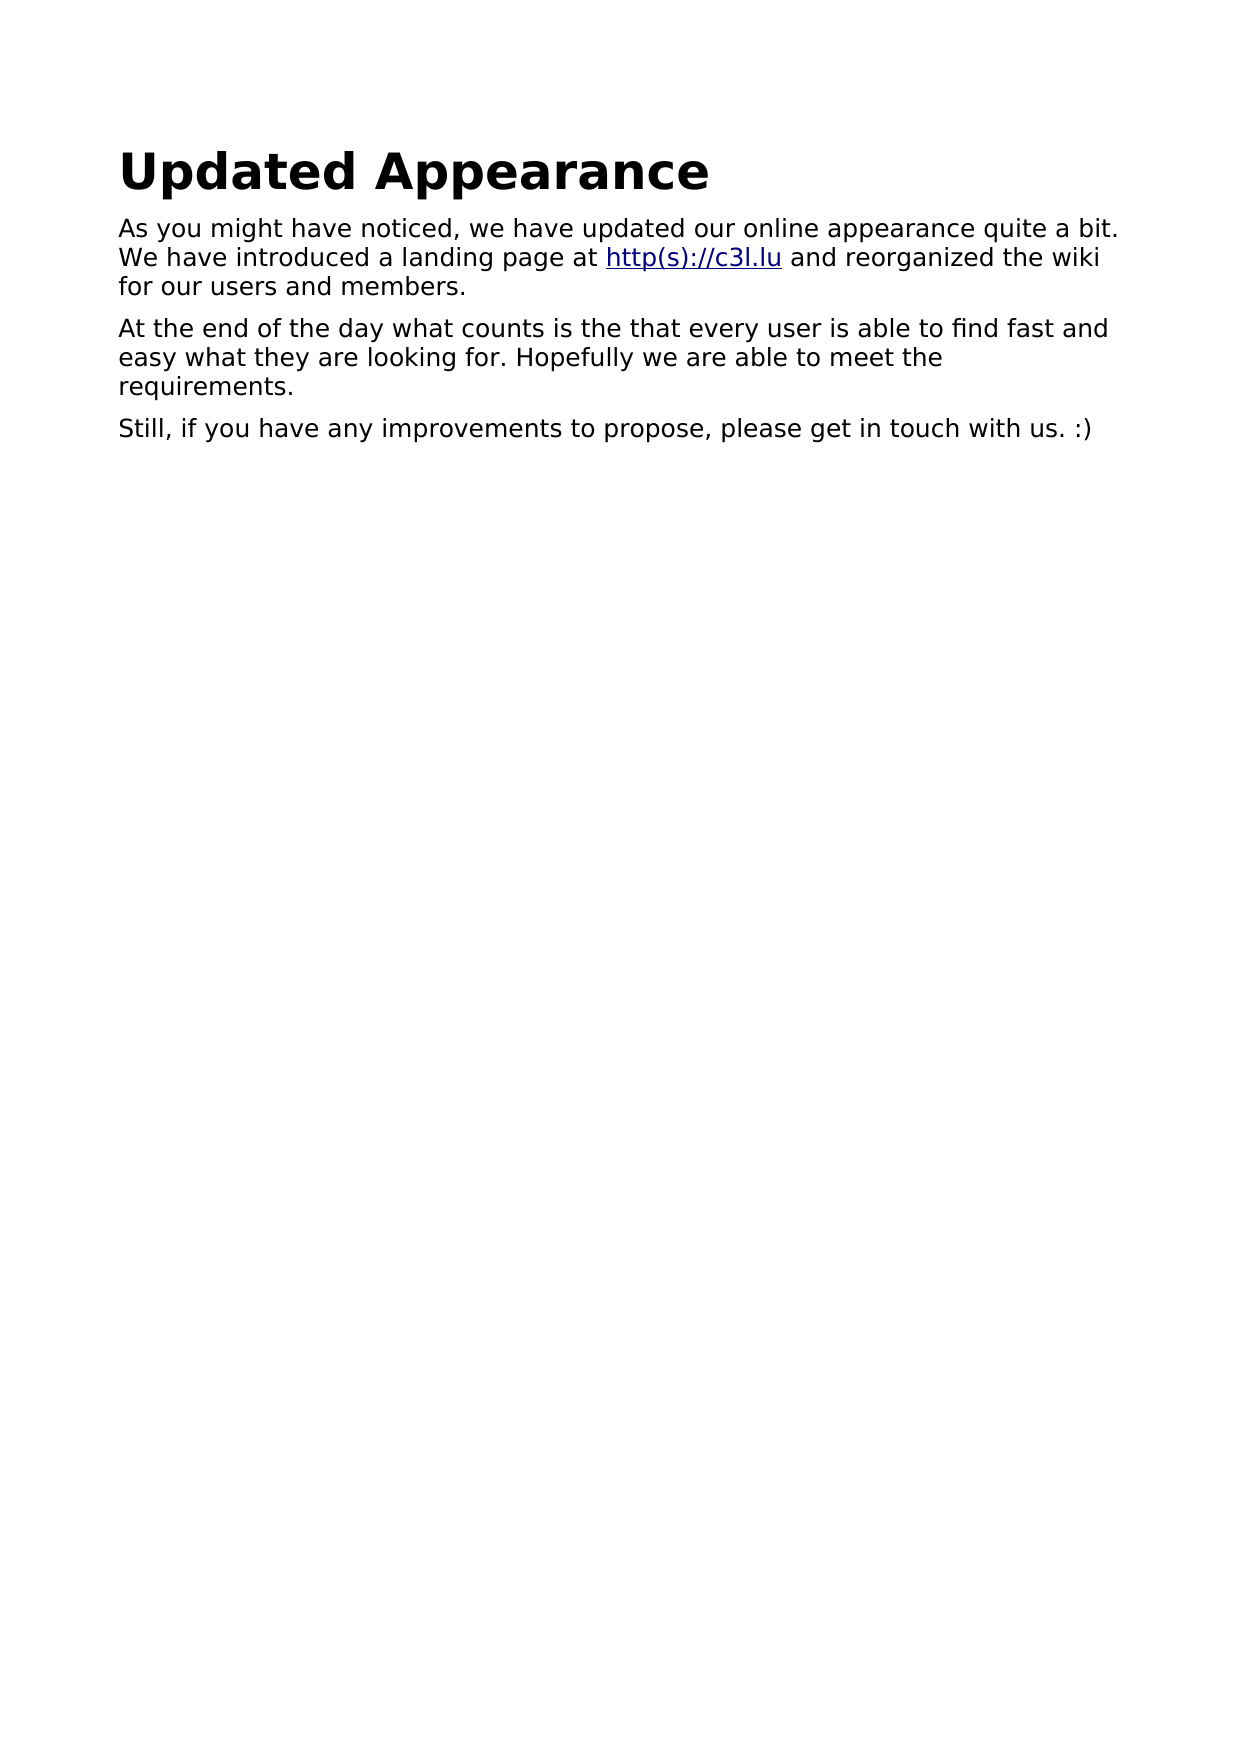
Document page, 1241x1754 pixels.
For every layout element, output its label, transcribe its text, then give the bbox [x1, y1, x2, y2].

text At the end of the day what counts is the that every user is able to find fast and easy what they are looking for. Hopefully we are able to meet the requirements. [118, 314, 1122, 401]
text Still, if you have any improvements to propose, please get in touch with us. :) [118, 414, 1122, 443]
subtitle Updated Appearance [118, 143, 1122, 201]
text As you might have noticed, we have updated our online appearance quite a bit. We have introduced a landing page at http(s)://c3l.lu and reorganized the wiki for our users and members. [118, 214, 1122, 301]
